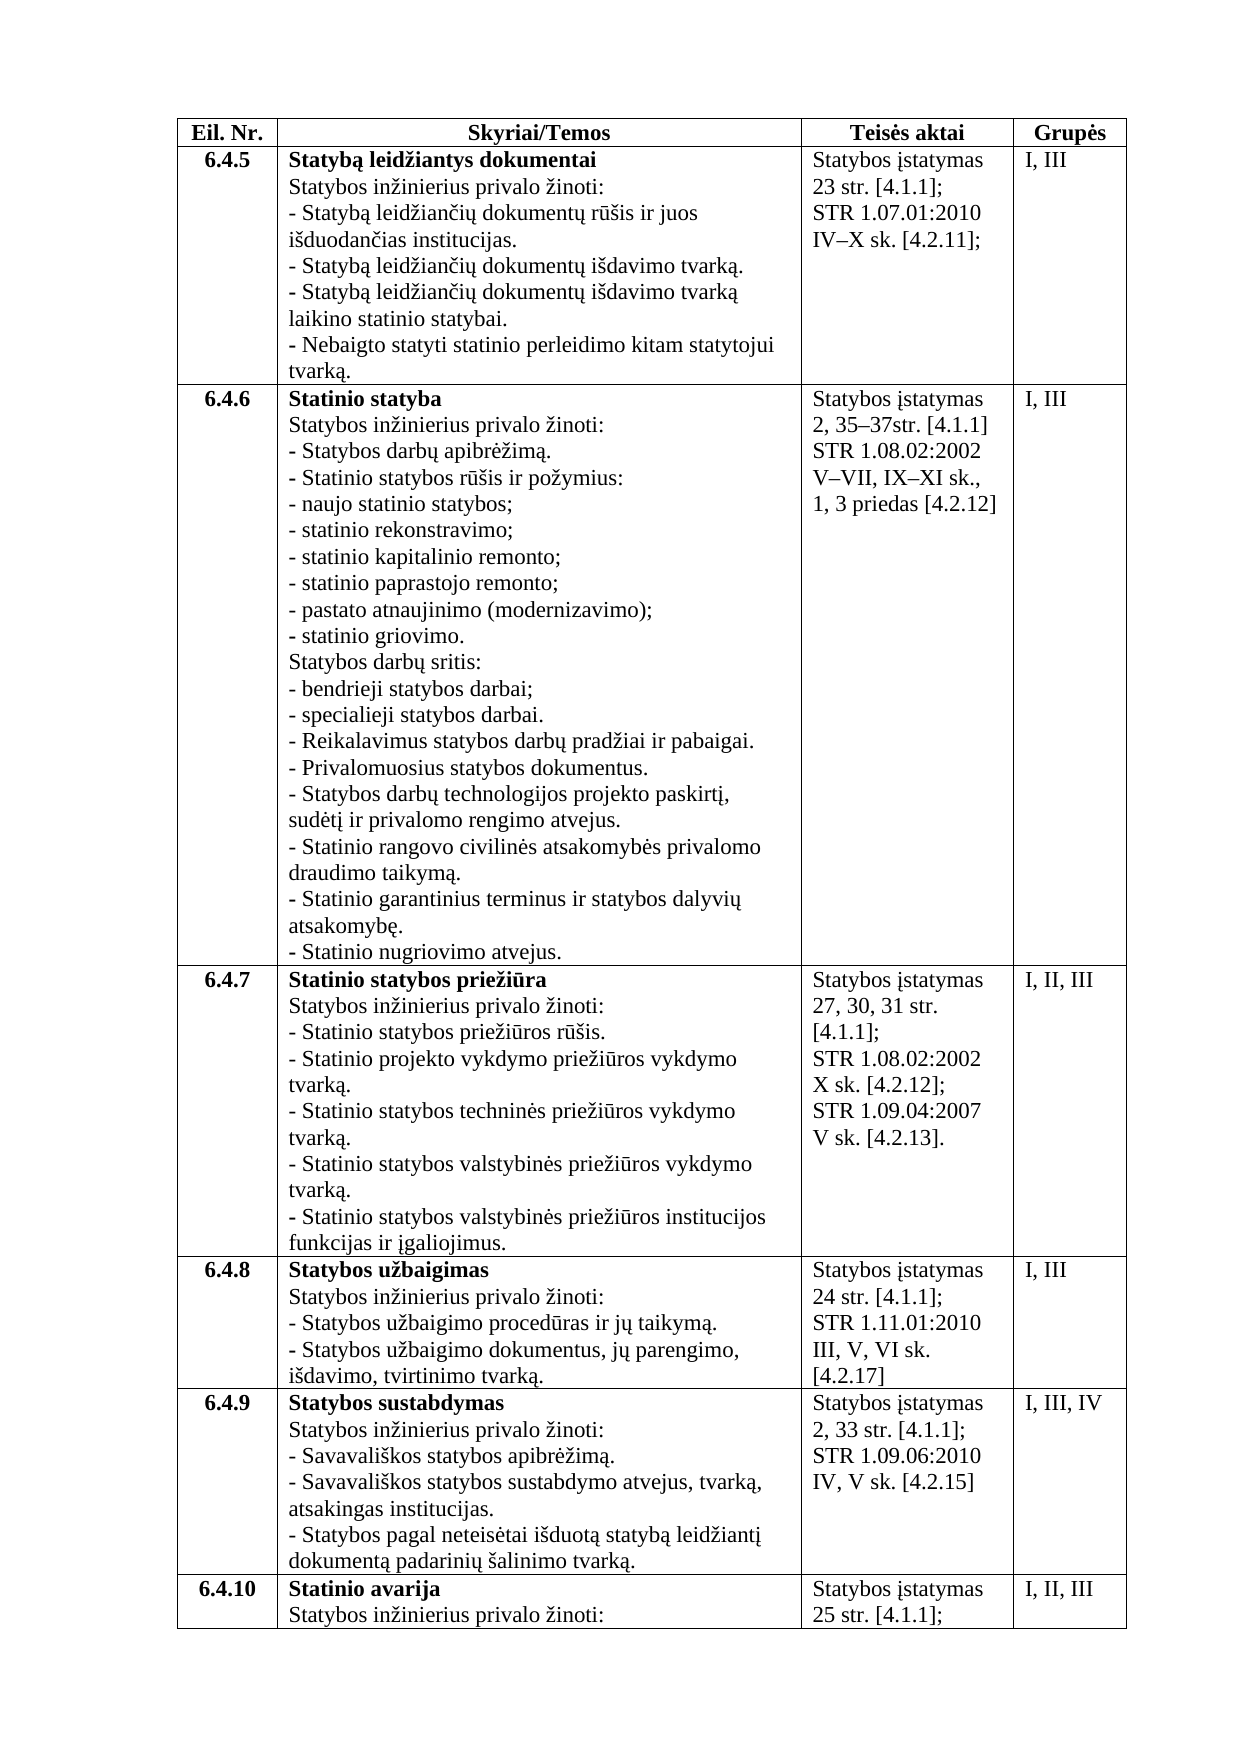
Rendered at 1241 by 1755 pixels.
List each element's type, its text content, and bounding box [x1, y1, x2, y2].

table_header Eil. Nr. [178, 119, 277, 146]
table_cell I, III [1014, 147, 1126, 384]
table_cell 6.4.6 [178, 385, 277, 964]
table_cell Statybos įstatymas 27, 30, 31 str. [4.1.1]; STR 1.08.02:2002 X sk. [4.2.12]; STR 1.09.04:2007 V sk. [4.2.13]. [802, 966, 1013, 1256]
table_cell Statinio avarija Statybos inžinierius privalo žinoti: [278, 1575, 801, 1628]
table_cell I, III [1014, 385, 1126, 964]
table_cell Statybos užbaigimas Statybos inžinierius privalo žinoti: - Statybos užbaigimo procedūras ir jų taikymą. - Statybos užbaigimo dokumentus, jų parengimo, išdavimo, tvirtinimo tvarką. [278, 1257, 801, 1388]
table_cell 6.4.9 [178, 1389, 277, 1574]
table_header Grupės [1014, 119, 1126, 146]
table_cell Statybos įstatymas 23 str. [4.1.1]; STR 1.07.01:2010 IV–X sk. [4.2.11]; [802, 147, 1013, 384]
table_cell Statybą leidžiantys dokumentai Statybos inžinierius privalo žinoti: - Statybą leidžiančių dokumentų rūšis ir juos išduodančias institucijas. - Statybą leidžiančių dokumentų išdavimo tvarką. - Statybą leidžiančių dokumentų išdavimo tvarką laikino statinio statybai. - Nebaigto statyti statinio perleidimo kitam statytojui tvarką. [278, 147, 801, 384]
table_cell Statinio statyba Statybos inžinierius privalo žinoti: - Statybos darbų apibrėžimą. - Statinio statybos rūšis ir požymius: - naujo statinio statybos; - statinio rekonstravimo; - statinio kapitalinio remonto; - statinio paprastojo remonto; - pastato atnaujinimo (modernizavimo); - statinio griovimo. Statybos darbų sritis: - bendrieji statybos darbai; - specialieji statybos darbai. - Reikalavimus statybos darbų pradžiai ir pabaigai. - Privalomuosius statybos dokumentus. - Statybos darbų technologijos projekto paskirtį, sudėtį ir privalomo rengimo atvejus. - Statinio rangovo civilinės atsakomybės privalomo draudimo taikymą. - Statinio garantinius terminus ir statybos dalyvių atsakomybę. - Statinio nugriovimo atvejus. [278, 385, 801, 964]
table_cell Statybos sustabdymas Statybos inžinierius privalo žinoti: - Savavališkos statybos apibrėžimą. - Savavališkos statybos sustabdymo atvejus, tvarką, atsakingas institucijas. - Statybos pagal neteisėtai išduotą statybą leidžiantį dokumentą padarinių šalinimo tvarką. [278, 1389, 801, 1574]
table_cell 6.4.10 [178, 1575, 277, 1628]
table_cell 6.4.7 [178, 966, 277, 1256]
table_cell Statybos įstatymas 25 str. [4.1.1]; [802, 1575, 1013, 1628]
table_cell I, III, IV [1014, 1389, 1126, 1574]
table_cell Statybos įstatymas 2, 35–37str. [4.1.1] STR 1.08.02:2002 V–VII, IX–XI sk., 1, 3 priedas [4.2.12] [802, 385, 1013, 964]
table_cell I, II, III [1014, 1575, 1126, 1628]
table_header Skyriai/Temos [278, 119, 801, 146]
table_cell 6.4.8 [178, 1257, 277, 1388]
table_cell 6.4.5 [178, 147, 277, 384]
table_header Teisės aktai [802, 119, 1013, 146]
table_cell Statybos įstatymas 2, 33 str. [4.1.1]; STR 1.09.06:2010 IV, V sk. [4.2.15] [802, 1389, 1013, 1574]
table_cell Statinio statybos priežiūra Statybos inžinierius privalo žinoti: - Statinio statybos priežiūros rūšis. - Statinio projekto vykdymo priežiūros vykdymo tvarką. - Statinio statybos techninės priežiūros vykdymo tvarką. - Statinio statybos valstybinės priežiūros vykdymo tvarką. - Statinio statybos valstybinės priežiūros institucijos funkcijas ir įgaliojimus. [278, 966, 801, 1256]
table_cell I, II, III [1014, 966, 1126, 1256]
table_cell Statybos įstatymas 24 str. [4.1.1]; STR 1.11.01:2010 III, V, VI sk. [4.2.17] [802, 1257, 1013, 1388]
table_cell I, III [1014, 1257, 1126, 1388]
